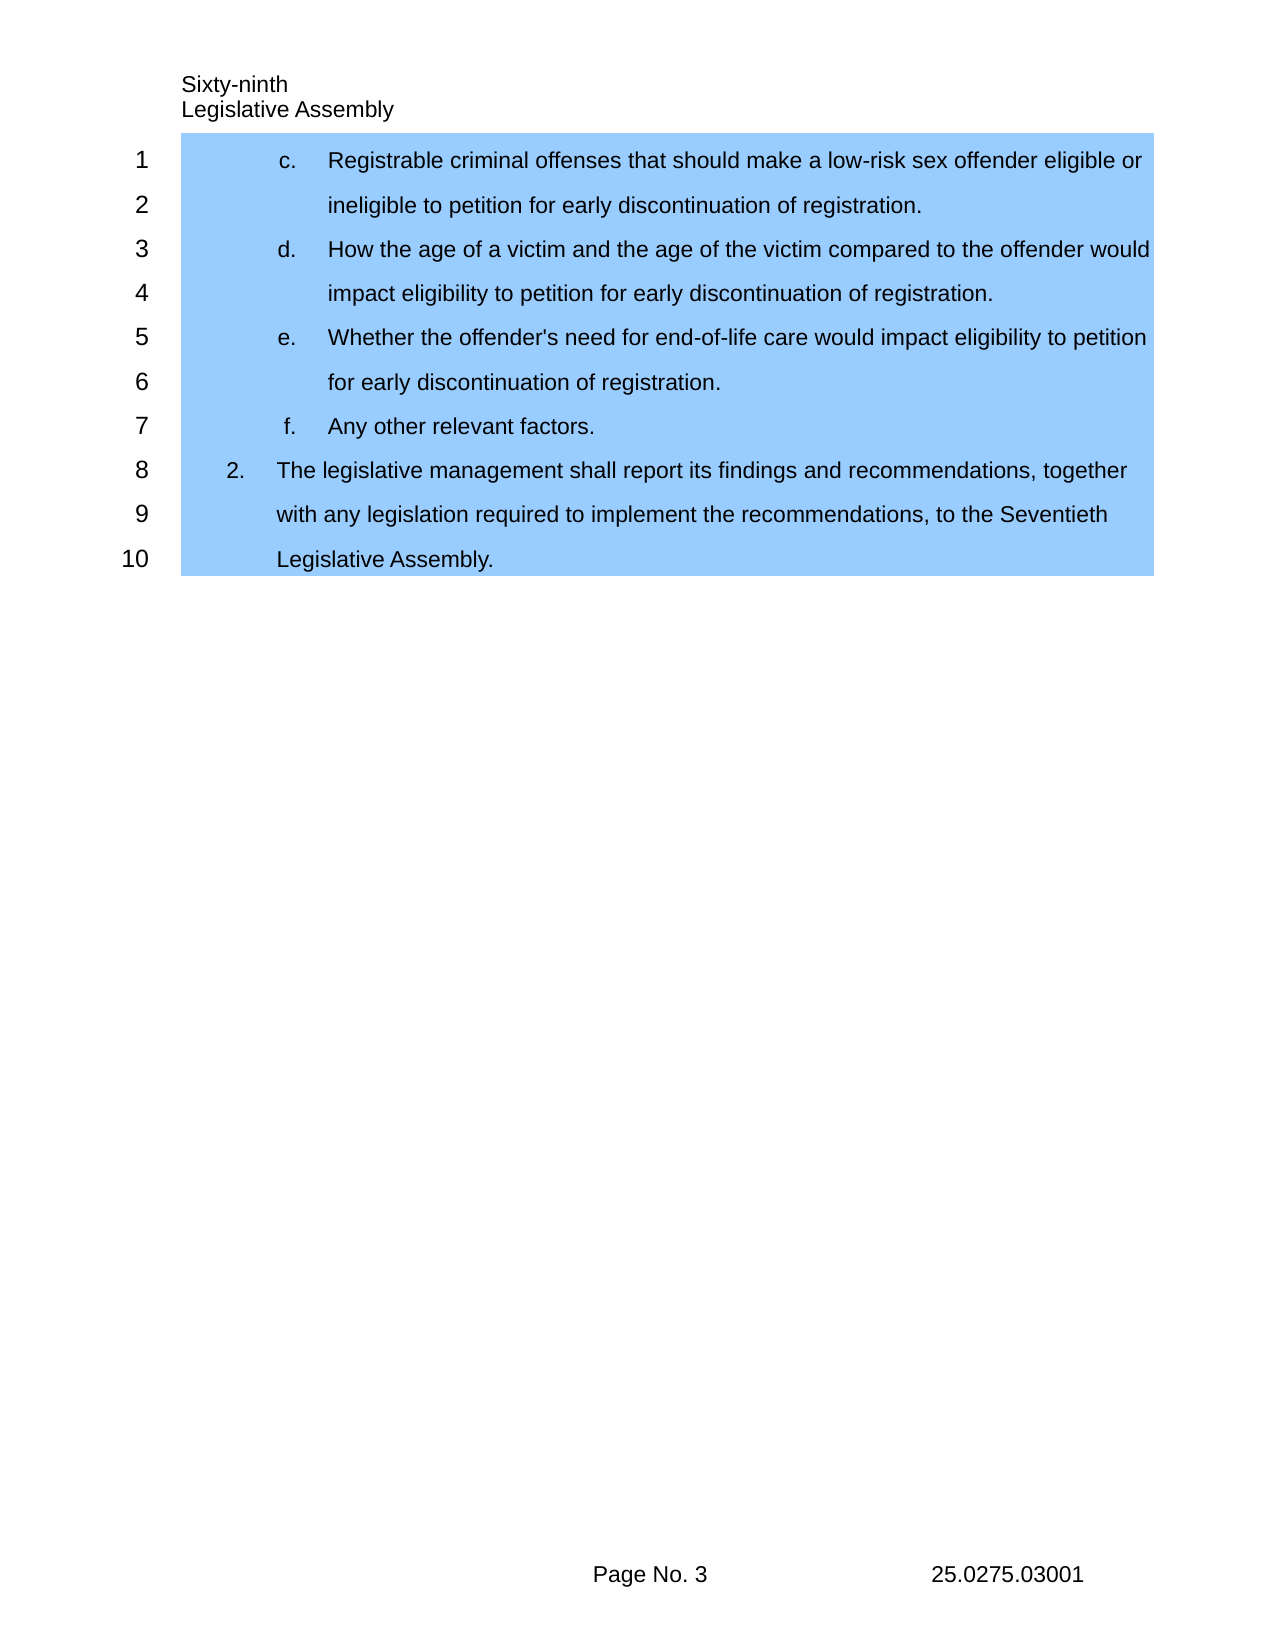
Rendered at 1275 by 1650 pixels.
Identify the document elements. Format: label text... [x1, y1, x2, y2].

text e. Whether the offender's need for end‑of‑life care would impact eligibility to petition for early discontinuation of registration. [181, 310, 1154, 399]
text c. Registrable criminal offenses that should make a low‑risk sex offender eligible or ineligible to petition for early discontinuation of registration. [181, 133, 1154, 222]
text 2. The legislative management shall report its findings and recommendations, together with any legislation required to implement the recommendations, to the Seventieth Legislative Assembly. [181, 443, 1154, 576]
text f. Any other relevant factors. [181, 399, 1154, 443]
text d. How the age of a victim and the age of the victim compared to the offender would impact eligibility to petition for early discontinuation of registration. [181, 222, 1154, 310]
